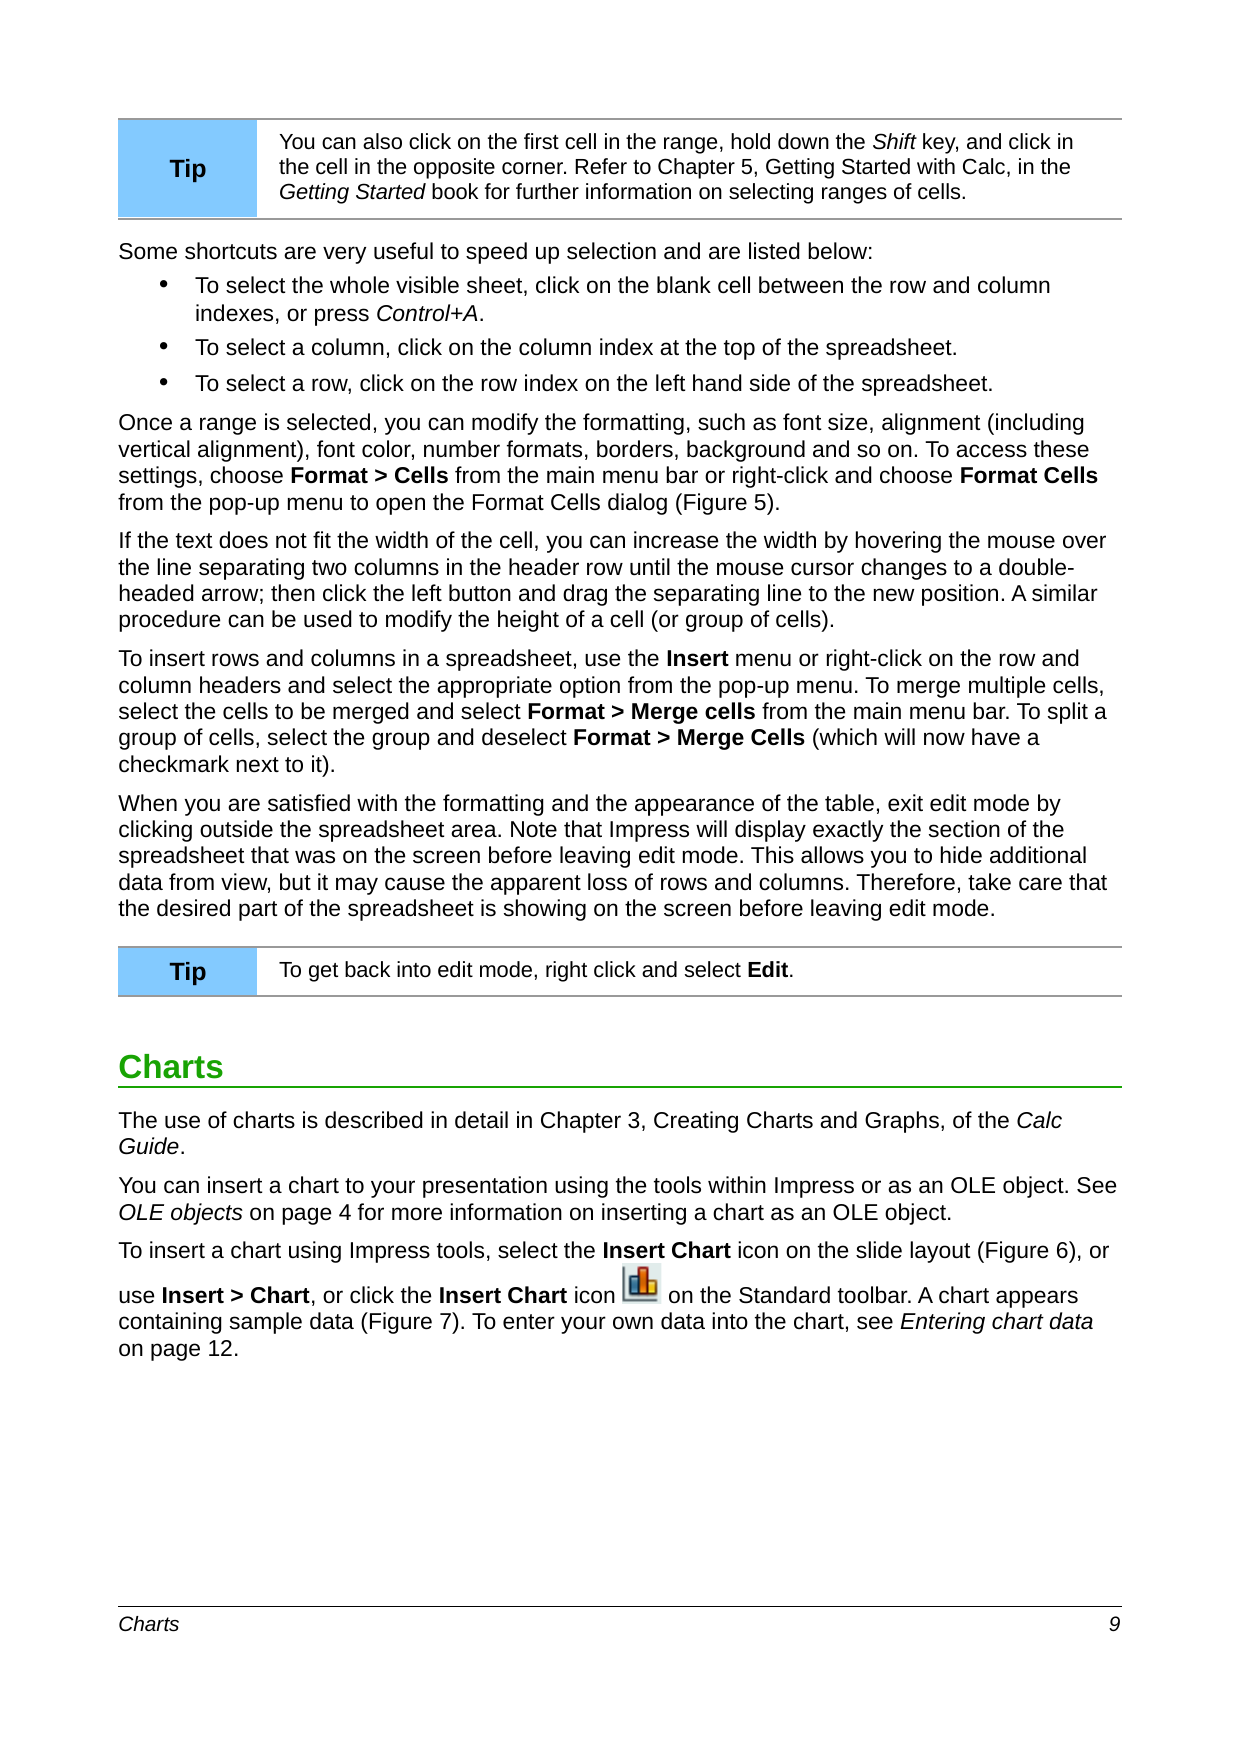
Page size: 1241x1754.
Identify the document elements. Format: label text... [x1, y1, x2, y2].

list To select a column, click on the column index at the top of the spreadsheet. [156, 332, 1122, 362]
text You can insert a chart to your presentation using the tools within Impress or as an OLE object. See OLE objects on page 4 for more information on inserting a chart as an OLE object. [118, 1172, 1122, 1225]
list Some shortcuts are very useful to speed up selection and are listed below: [118, 238, 1122, 264]
text The use of charts is described in detail in Chapter 3, Creating Charts and Graphs, of the Calc Guide. [118, 1107, 1122, 1159]
text To insert a chart using Impress tools, select the Insert Chart icon on the slide layout (Figure 6), or use Insert > Chart, or click the Insert Chart icon on the Standard toolbar. A chart appears containing sample data (Figure 7). To enter your own data into the chart, see Entering chart data on page 12. [118, 1237, 1122, 1361]
text When you are satisfied with the formatting and the appearance of the table, exit edit mode by clicking outside the spreadsheet area. Note that Impress will display exactly the section of the spreadsheet that was on the screen before leaving edit mode. This allows you to hide additional data from view, but it may cause the apparent loss of rows and columns. Therefore, take care that the desired part of the spreadsheet is showing on the screen before leaving edit mode. [118, 789, 1122, 921]
text To insert rows and columns in a spreadsheet, use the Insert menu or right-click on the row and column headers and select the appropriate option from the pop-up menu. To merge multiple cells, select the cells to be merged and select Format > Merge cells from the main menu bar. To split a group of cells, select the group and deselect Format > Merge Cells (which will now have a checkmark next to it). [118, 645, 1122, 777]
text Once a range is selected, you can modify the formatting, such as font size, alignment (including vertical alignment), font color, number formats, borders, background and so on. To access these settings, choose Format > Cells from the main menu bar or right-click and choose Format Cells from the pop-up menu to open the Format Cells dialog (Figure 5). [118, 409, 1122, 515]
text If the text does not fit the width of the cell, you can increase the width by hovering the mouse over the line separating two columns in the header row until the mouse cursor changes to a double-headed arrow; then click the left button and drag the separating line to the new position. A similar procedure can be used to modify the height of a cell (or group of cells). [118, 527, 1122, 633]
table_header Tip [118, 120, 257, 217]
table_header Tip [118, 948, 257, 995]
table_header To get back into edit mode, right click and select Edit. [258, 948, 1122, 995]
picture [622, 1263, 662, 1304]
list To select the whole visible sheet, click on the blank cell between the row and column indexes, or press Control+A. [156, 271, 1122, 326]
table_header You can also click on the first cell in the range, hold down the Shift key, and click in the cell in the opposite corner. Refer to Chapter 5, Getting Started with Calc, in the Getting Started book for further information on selecting ranges of cells. [258, 120, 1122, 217]
list To select a row, click on the row index on the left hand side of the spreadsheet. [156, 368, 1122, 397]
subtitle Charts [118, 1047, 1122, 1086]
